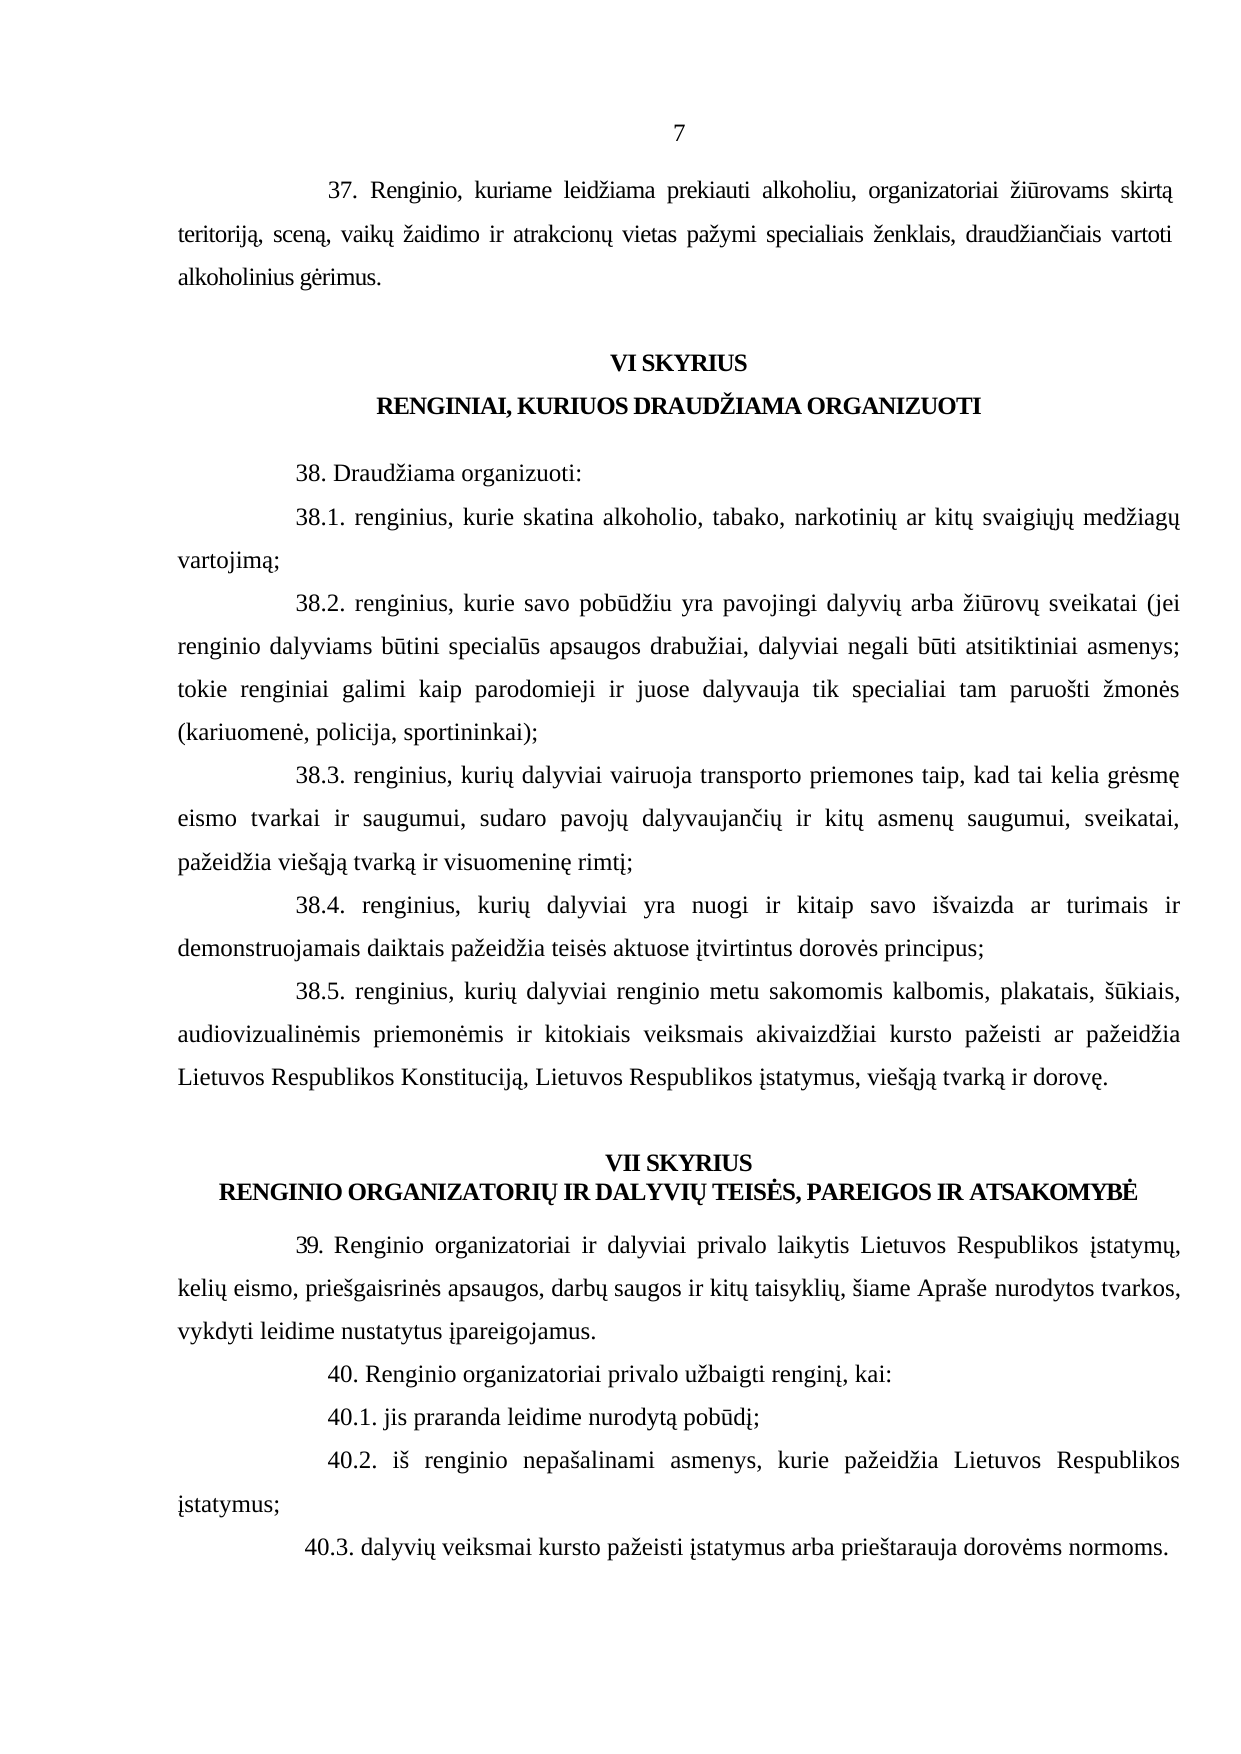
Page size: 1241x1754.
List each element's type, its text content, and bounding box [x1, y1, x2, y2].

text VI SKYRIUS [177, 348, 1181, 377]
text 40.3. dalyvių veiksmai kursto pažeisti įstatymus arba prieštarauja dorovėms normoms. [177, 1532, 1181, 1561]
text 38.2. renginius, kurie savo pobūdžiu yra pavojingi dalyvių arba žiūrovų sveikatai (jei renginio dalyviams būtini specialūs apsaugos drabužiai, dalyviai negali būti atsitiktiniai asmenys; tokie renginiai galimi kaip parodomieji ir juose dalyvauja tik specialiai tam paruošti žmonės (kariuomenė, policija, sportininkai); [177, 588, 1181, 746]
text 38.1. renginius, kurie skatina alkoholio, tabako, narkotinių ar kitų svaigiųjų medžiagų vartojimą; [177, 502, 1181, 573]
text 40.2. iš renginio nepašalinami asmenys, kurie pažeidžia Lietuvos Respublikos įstatymus; [177, 1446, 1181, 1517]
text 37. Renginio, kuriame leidžiama prekiauti alkoholiu, organizatoriai žiūrovams skirtą teritoriją, sceną, vaikų žaidimo ir atrakcionų vietas pažymi specialiais ženklais, draudžiančiais vartoti alkoholinius gėrimus. [178, 176, 1173, 291]
text VII SKYRIUS [177, 1148, 1181, 1177]
text 38.3. renginius, kurių dalyviai vairuoja transporto priemones taip, kad tai kelia grėsmę eismo tvarkai ir saugumui, sudaro pavojų dalyvaujančių ir kitų asmenų saugumui, sveikatai, pažeidžia viešąją tvarką ir visuomeninę rimtį; [177, 760, 1181, 875]
text 38.4. renginius, kurių dalyviai yra nuogi ir kitaip savo išvaizda ar turimais ir demonstruojamais daiktais pažeidžia teisės aktuose įtvirtintus dorovės principus; [177, 890, 1181, 962]
text RENGINIAI, KURIUOS DRAUDŽIAMA ORGANIZUOTI [177, 391, 1181, 420]
text 40.1. jis praranda leidime nurodytą pobūdį; [177, 1402, 1181, 1431]
text 40. Renginio organizatoriai privalo užbaigti renginį, kai: [177, 1359, 1181, 1388]
text 38. Draudžiama organizuoti: [177, 458, 1181, 487]
text RENGINIO ORGANIZATORIŲ IR DALYVIŲ TEISĖS, PAREIGOS IR ATSAKOMYBĖ [177, 1177, 1181, 1206]
text 39. Renginio organizatoriai ir dalyviai privalo laikytis Lietuvos Respublikos įstatymų, kelių eismo, priešgaisrinės apsaugos, darbų saugos ir kitų taisyklių, šiame Apraše nurodytos tvarkos, vykdyti leidime nustatytus įpareigojamus. [177, 1230, 1181, 1345]
text 38.5. renginius, kurių dalyviai renginio metu sakomomis kalbomis, plakatais, šūkiais, audiovizualinėmis priemonėmis ir kitokiais veiksmais akivaizdžiai kursto pažeisti ar pažeidžia Lietuvos Respublikos Konstituciją, Lietuvos Respublikos įstatymus, viešąją tvarką ir dorovę. [177, 976, 1181, 1091]
